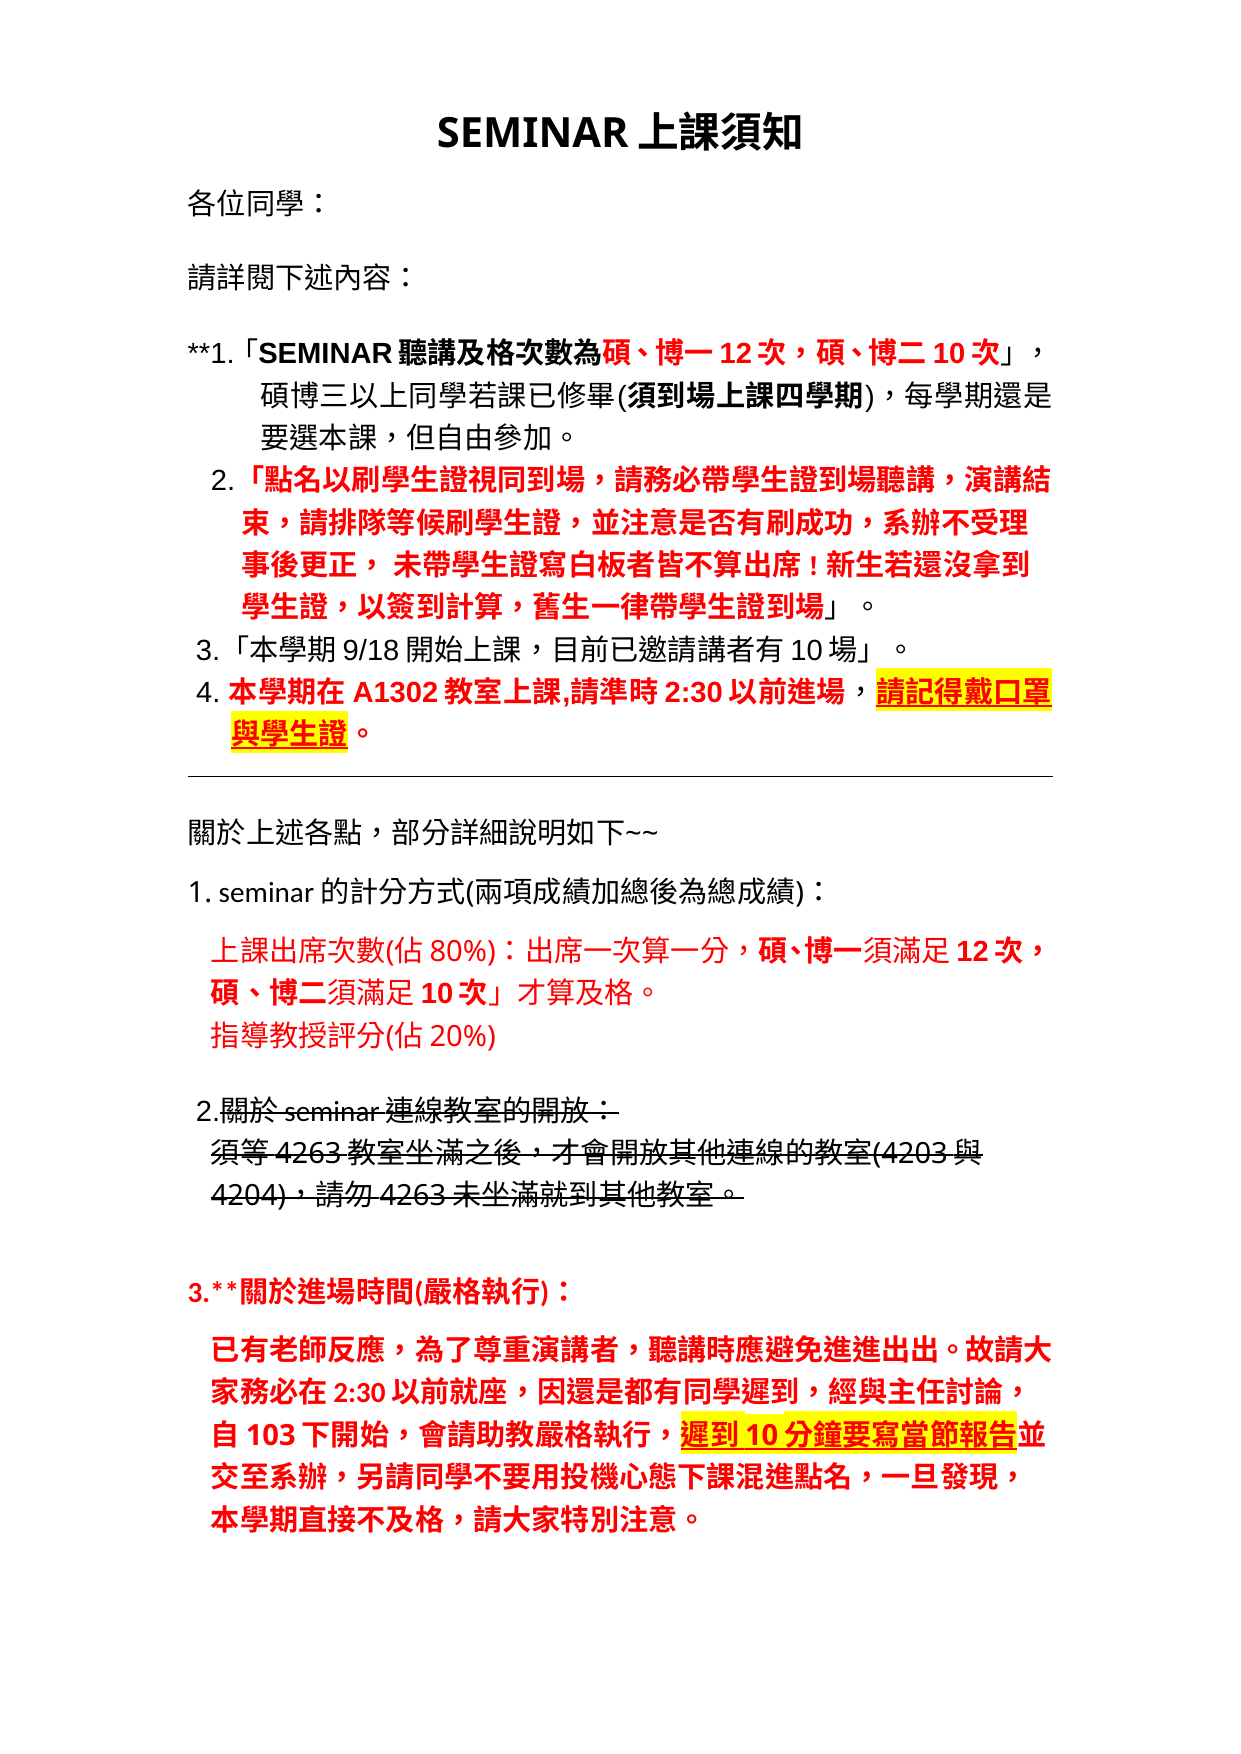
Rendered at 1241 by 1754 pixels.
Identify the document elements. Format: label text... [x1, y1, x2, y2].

text 各位同學： [187, 180, 1053, 222]
text 上課出席次數(佔80%)：出席一次算一分，碩、博一須滿足12次，碩、博二須滿足10次」才算及格。 [211, 927, 1053, 1012]
text 3.「本學期9/18開始上課，目前已邀請講者有10場」。 [187, 626, 1053, 668]
text 學生證，以簽到計算，舊生一律帶學生證到場」。 [211, 584, 1053, 626]
text 4. 本學期在A1302教室上課,請準時2:30以前進場，請記得戴口罩與學生證。 [187, 668, 1053, 753]
text 1. seminar的計分方式(兩項成績加總後為總成績)： [187, 852, 1053, 927]
text 請詳閱下述內容： [187, 255, 1053, 297]
text 須等4263教室坐滿之後，才會開放其他連線的教室(4203與4204)，請勿4263未坐滿就到其他教室。 [211, 1129, 1053, 1214]
text 已有老師反應，為了尊重演講者，聽講時應避免進進出出。故請大家務必在2:30以前就座，因還是都有同學遲到，經與主任討論，自103下開始，會請助教嚴格執行，遲到10分鐘要寫當節報告並交至系辦，另請同學不要用投機心態下課混進點名，一旦發現，本學期直接不及格，請大家特別注意。 [211, 1327, 1053, 1538]
text 2.關於seminar連線教室的開放： [187, 1087, 1053, 1129]
text **1.「SEMINAR聽講及格次數為碩、博一12次，碩、博二10次」，碩博三以上同學若課已修畢(須到場上課四學期)，每學期還是要選本課，但自由參加。 [187, 330, 1053, 457]
text SEMINAR上課須知 [187, 99, 1053, 159]
text 3.**關於進場時間(嚴格執行)： [187, 1252, 1053, 1327]
text 事後更正， 未帶學生證寫白板者皆不算出席！新生若還沒拿到 [211, 541, 1053, 584]
text 束，請排隊等候刷學生證，並注意是否有刷成功，系辦不受理 [211, 499, 1053, 541]
text 2.「點名以刷學生證視同到場，請務必帶學生證到場聽講，演講結 [211, 457, 1053, 499]
text 指導教授評分(佔20%) [211, 1012, 1053, 1054]
text 關於上述各點，部分詳細說明如下~~ [187, 810, 1053, 852]
